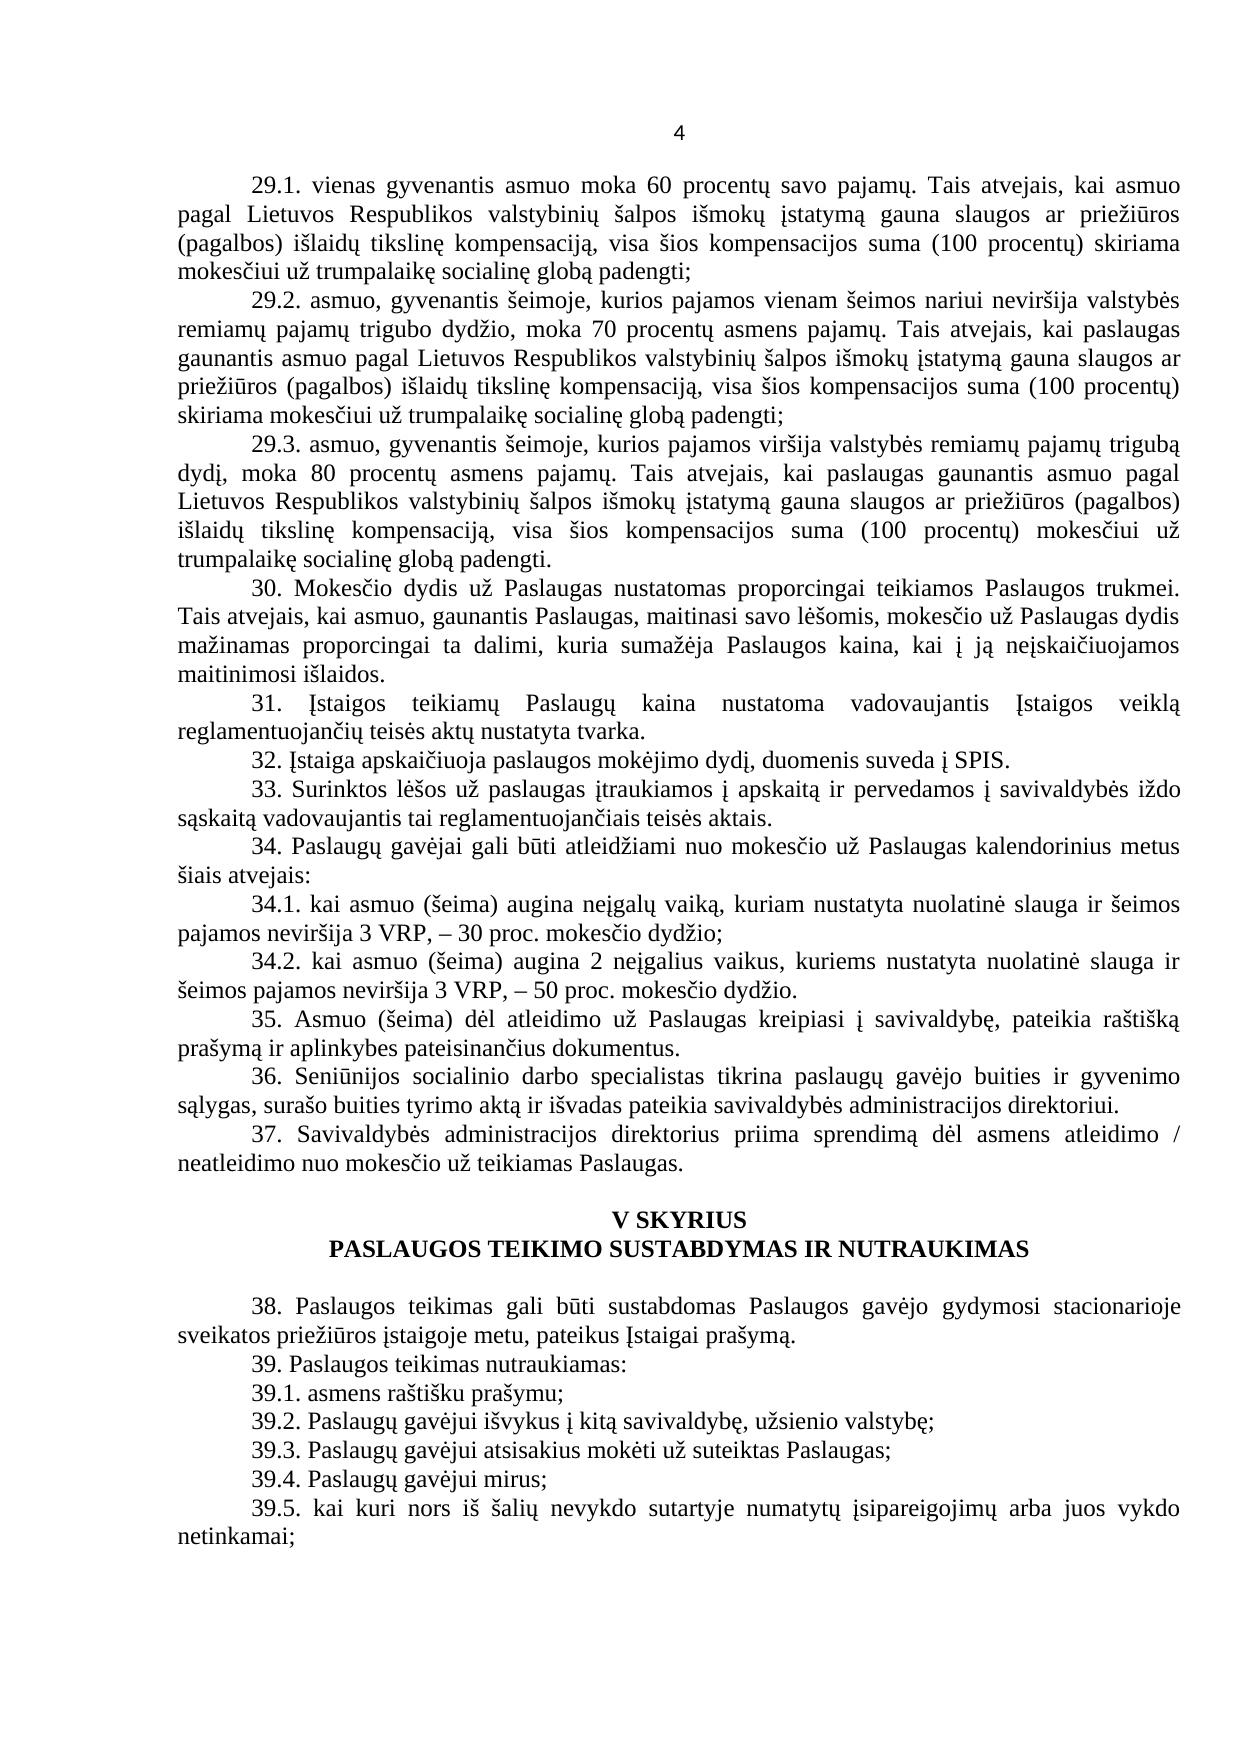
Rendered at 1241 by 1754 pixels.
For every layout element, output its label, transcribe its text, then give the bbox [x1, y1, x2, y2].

text 31. Įstaigos teikiamų Paslaugų kaina nustatoma vadovaujantis Įstaigos veiklą reglamentuojančių teisės aktų nustatyta tvarka. [177, 688, 1181, 745]
text PASLAUGOS TEIKIMO SUSTABDYMAS IR NUTRAUKIMAS [177, 1234, 1181, 1263]
text 39.5. kai kuri nors iš šalių nevykdo sutartyje numatytų įsipareigojimų arba juos vykdo netinkamai; [177, 1493, 1181, 1550]
text 30. Mokesčio dydis už Paslaugas nustatomas proporcingai teikiamos Paslaugos trukmei. Tais atvejais, kai asmuo, gaunantis Paslaugas, maitinasi savo lėšomis, mokesčio už Paslaugas dydis mažinamas proporcingai ta dalimi, kuria sumažėja Paslaugos kaina, kai į ją neįskaičiuojamos maitinimosi išlaidos. [177, 573, 1181, 688]
text 29.3. asmuo, gyvenantis šeimoje, kurios pajamos viršija valstybės remiamų pajamų trigubą dydį, moka 80 procentų asmens pajamų. Tais atvejais, kai paslaugas gaunantis asmuo pagal Lietuvos Respublikos valstybinių šalpos išmokų įstatymą gauna slaugos ar priežiūros (pagalbos) išlaidų tikslinę kompensaciją, visa šios kompensacijos suma (100 procentų) mokesčiui už trumpalaikę socialinę globą padengti. [177, 429, 1181, 573]
text 37. Savivaldybės administracijos direktorius priima sprendimą dėl asmens atleidimo / neatleidimo nuo mokesčio už teikiamas Paslaugas. [177, 1119, 1181, 1176]
text 34. Paslaugų gavėjai gali būti atleidžiami nuo mokesčio už Paslaugas kalendorinius metus šiais atvejais: [177, 831, 1181, 889]
text 39.3. Paslaugų gavėjui atsisakius mokėti už suteiktas Paslaugas; [177, 1435, 1181, 1464]
text 39.4. Paslaugų gavėjui mirus; [177, 1464, 1181, 1493]
text 34.1. kai asmuo (šeima) augina neįgalų vaiką, kuriam nustatyta nuolatinė slauga ir šeimos pajamos neviršija 3 VRP, – 30 proc. mokesčio dydžio; [177, 889, 1181, 946]
text 36. Seniūnijos socialinio darbo specialistas tikrina paslaugų gavėjo buities ir gyvenimo sąlygas, surašo buities tyrimo aktą ir išvadas pateikia savivaldybės administracijos direktoriui. [177, 1061, 1181, 1119]
text 32. Įstaiga apskaičiuoja paslaugos mokėjimo dydį, duomenis suveda į SPIS. [177, 745, 1181, 774]
text V SKYRIUS [177, 1205, 1181, 1234]
text 33. Surinktos lėšos už paslaugas įtraukiamos į apskaitą ir pervedamos į savivaldybės iždo sąskaitą vadovaujantis tai reglamentuojančiais teisės aktais. [177, 774, 1181, 831]
text 39. Paslaugos teikimas nutraukiamas: [177, 1349, 1181, 1378]
text 38. Paslaugos teikimas gali būti sustabdomas Paslaugos gavėjo gydymosi stacionarioje sveikatos priežiūros įstaigoje metu, pateikus Įstaigai prašymą. [177, 1291, 1181, 1349]
text 39.2. Paslaugų gavėjui išvykus į kitą savivaldybę, užsienio valstybę; [177, 1406, 1181, 1435]
text 39.1. asmens raštišku prašymu; [177, 1378, 1181, 1406]
text 29.1. vienas gyvenantis asmuo moka 60 procentų savo pajamų. Tais atvejais, kai asmuo pagal Lietuvos Respublikos valstybinių šalpos išmokų įstatymą gauna slaugos ar priežiūros (pagalbos) išlaidų tikslinę kompensaciją, visa šios kompensacijos suma (100 procentų) skiriama mokesčiui už trumpalaikę socialinę globą padengti; [177, 170, 1181, 285]
text 34.2. kai asmuo (šeima) augina 2 neįgalius vaikus, kuriems nustatyta nuolatinė slauga ir šeimos pajamos neviršija 3 VRP, – 50 proc. mokesčio dydžio. [177, 946, 1181, 1004]
text 35. Asmuo (šeima) dėl atleidimo už Paslaugas kreipiasi į savivaldybę, pateikia raštišką prašymą ir aplinkybes pateisinančius dokumentus. [177, 1004, 1181, 1061]
text 29.2. asmuo, gyvenantis šeimoje, kurios pajamos vienam šeimos nariui neviršija valstybės remiamų pajamų trigubo dydžio, moka 70 procentų asmens pajamų. Tais atvejais, kai paslaugas gaunantis asmuo pagal Lietuvos Respublikos valstybinių šalpos išmokų įstatymą gauna slaugos ar priežiūros (pagalbos) išlaidų tikslinę kompensaciją, visa šios kompensacijos suma (100 procentų) skiriama mokesčiui už trumpalaikę socialinę globą padengti; [177, 285, 1181, 429]
